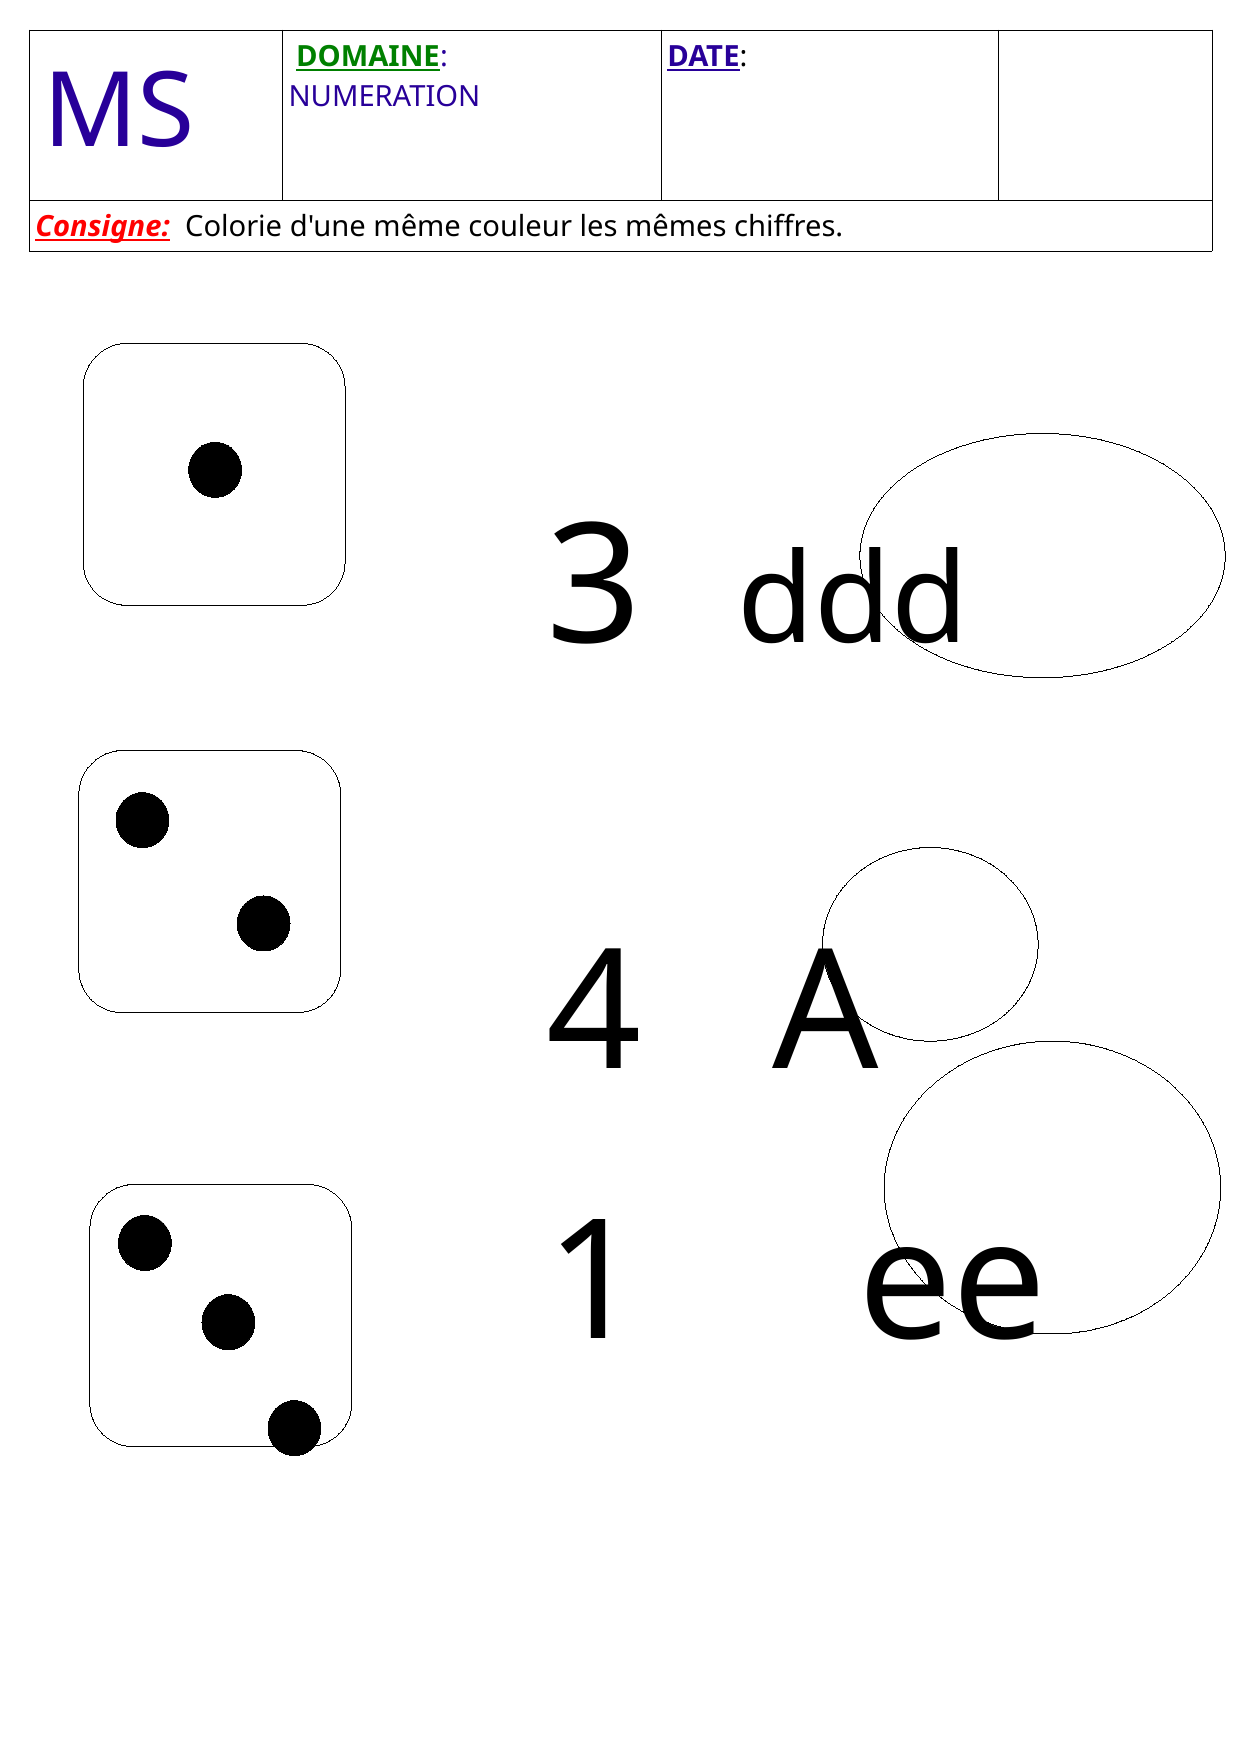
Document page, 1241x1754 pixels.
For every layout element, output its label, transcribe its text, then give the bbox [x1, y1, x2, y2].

text 3 ddd [29, 309, 1211, 734]
table_header MS [30, 31, 282, 200]
text 1 ee [29, 1160, 1211, 1387]
table_header DOMAINE: NUMERATION [283, 31, 661, 200]
table_header DATE: [662, 31, 998, 200]
text 4 A [29, 734, 1211, 1160]
table_cell Consigne: Colorie d'une même couleur les mêmes chiffres. [30, 201, 1212, 251]
table_header [999, 31, 1212, 200]
